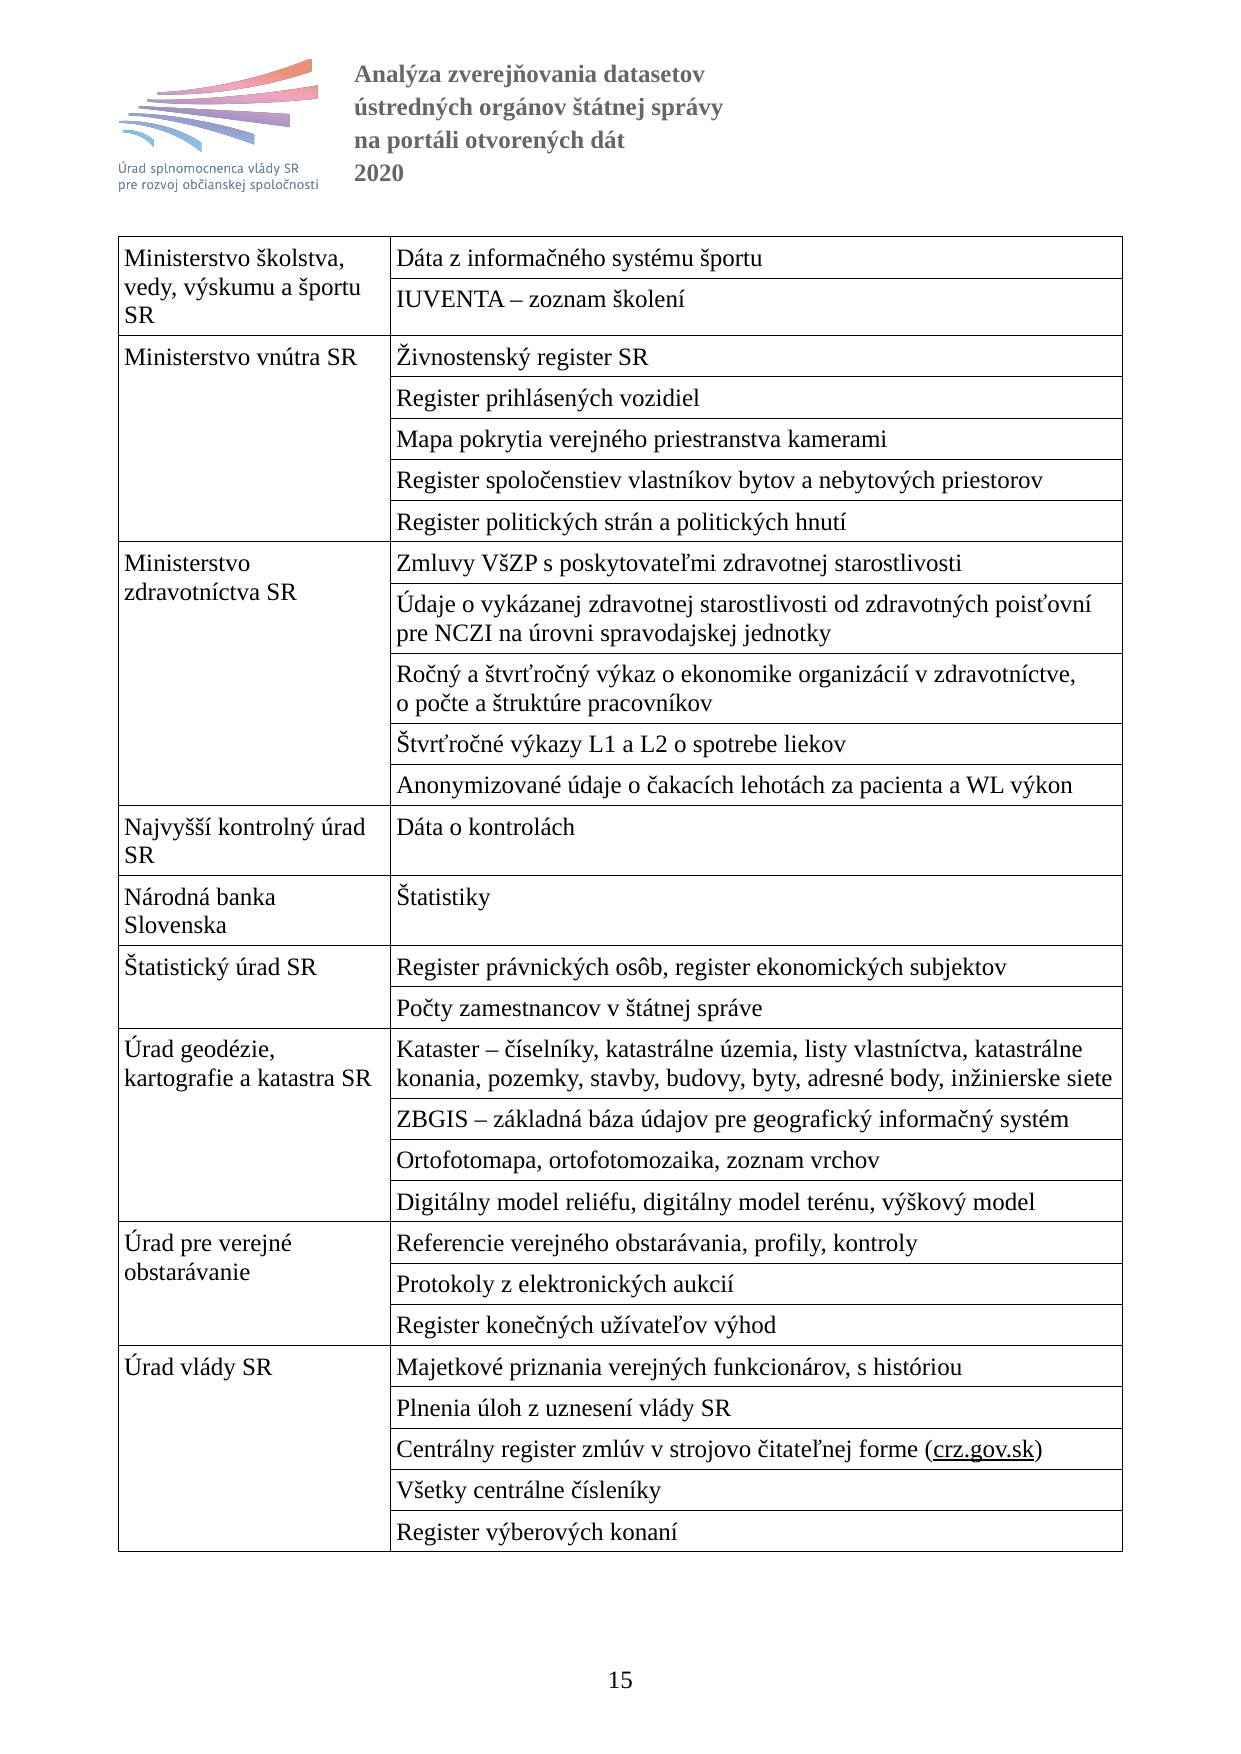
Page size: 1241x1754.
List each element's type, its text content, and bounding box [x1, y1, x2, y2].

table_cell Ročný a štvrťročný výkaz o ekonomike organizácií v zdravotníctve, o počte a štruktúre pracovníkov [391, 654, 1122, 722]
table_cell Register právnických osôb, register ekonomických subjektov [391, 946, 1122, 986]
table_cell Ortofotomapa, ortofotomozaika, zoznam vrchov [391, 1140, 1122, 1180]
table_cell Všetky centrálne čísleníky [391, 1470, 1122, 1510]
table_cell Živnostenský register SR [391, 336, 1122, 376]
table_cell Ministerstvo vnútra SR [119, 336, 390, 541]
table_cell Majetkové priznania verejných funkcionárov, s históriou [391, 1346, 1122, 1386]
table_cell Register výberových konaní [391, 1511, 1122, 1551]
table_cell Protokoly z elektronických aukcií [391, 1264, 1122, 1304]
table_cell Mapa pokrytia verejného priestranstva kamerami [391, 419, 1122, 459]
table_cell Údaje o vykázanej zdravotnej starostlivosti od zdravotných poisťovní pre NCZI na úrovni spravodajskej jednotky [391, 584, 1122, 652]
table_cell Plnenia úloh z uznesení vlády SR [391, 1387, 1122, 1427]
table_cell Štvrťročné výkazy L1 a L2 o spotrebe liekov [391, 724, 1122, 764]
table_cell Počty zamestnancov v štátnej správe [391, 987, 1122, 1027]
table_cell ZBGIS – základná báza údajov pre geografický informačný systém [391, 1099, 1122, 1139]
table_cell Dáta z informačného systému športu [391, 237, 1122, 277]
table_cell Register prihlásených vozidiel [391, 377, 1122, 417]
table_cell IUVENTA – zoznam školení [391, 279, 1122, 335]
table_cell Dáta o kontrolách [391, 806, 1122, 875]
table_cell Úrad geodézie, kartografie a katastra SR [119, 1029, 390, 1221]
table_cell Úrad vlády SR [119, 1346, 390, 1551]
table_cell Register spoločenstiev vlastníkov bytov a nebytových priestorov [391, 460, 1122, 500]
table_cell Najvyšší kontrolný úrad SR [119, 806, 390, 875]
table_cell Štatistický úrad SR [119, 946, 390, 1027]
table_cell Digitálny model reliéfu, digitálny model terénu, výškový model [391, 1181, 1122, 1221]
table_cell Ministerstvo zdravotníctva SR [119, 542, 390, 805]
picture [118, 59, 319, 192]
table_cell Kataster – číselníky, katastrálne územia, listy vlastníctva, katastrálne konania, pozemky, stavby, budovy, byty, adresné body, inžinierske siete [391, 1029, 1122, 1097]
table_cell Anonymizované údaje o čakacích lehotách za pacienta a WL výkon [391, 765, 1122, 805]
table_cell Register konečných užívateľov výhod [391, 1305, 1122, 1345]
table_cell Úrad pre verejné obstarávanie [119, 1222, 390, 1345]
table_cell Referencie verejného obstarávania, profily, kontroly [391, 1222, 1122, 1262]
table_cell Centrálny register zmlúv v strojovo čitateľnej forme (crz.gov.sk) [391, 1429, 1122, 1469]
table_cell Štatistiky [391, 876, 1122, 945]
table_cell Ministerstvo školstva, vedy, výskumu a športu SR [119, 237, 390, 335]
table_cell Národná banka Slovenska [119, 876, 390, 945]
table_cell Register politických strán a politických hnutí [391, 501, 1122, 541]
table_cell Zmluvy VšZP s poskytovateľmi zdravotnej starostlivosti [391, 542, 1122, 582]
